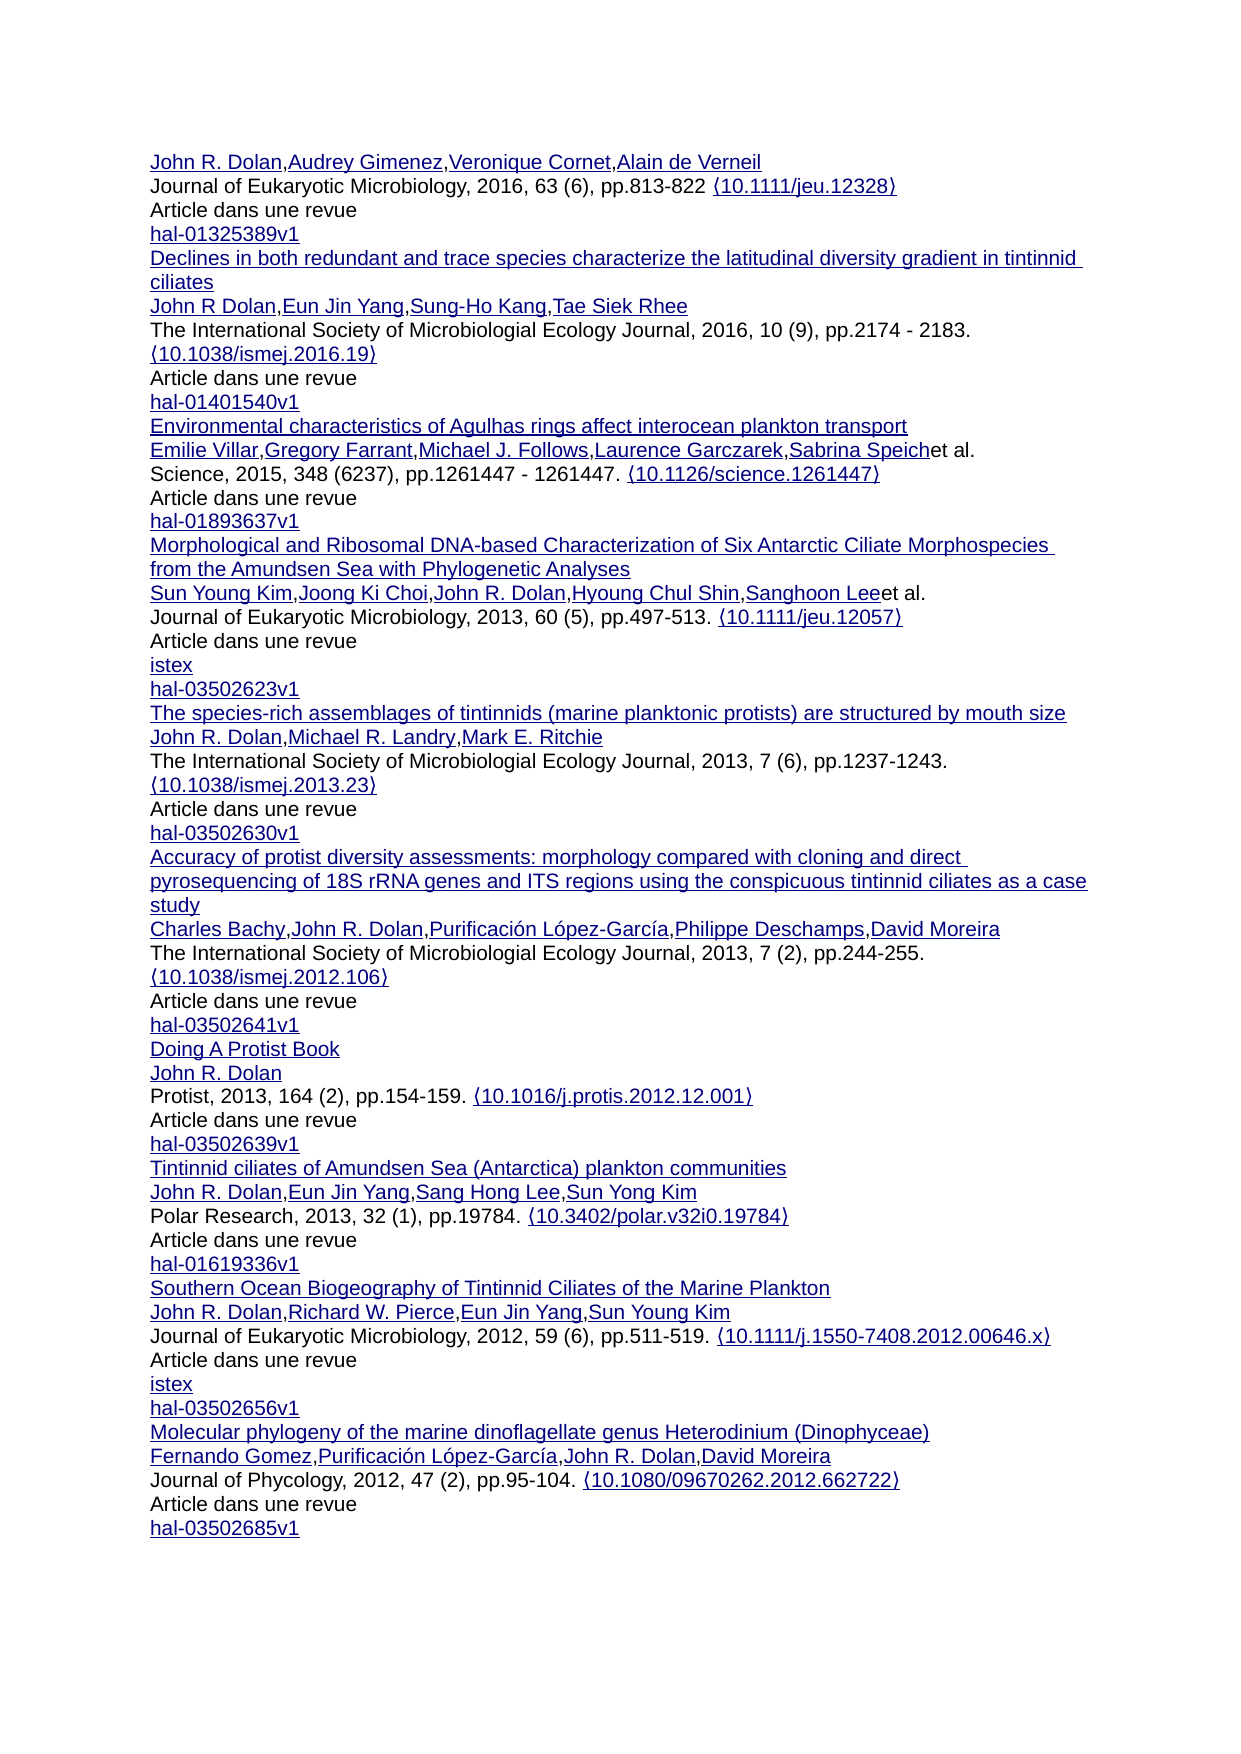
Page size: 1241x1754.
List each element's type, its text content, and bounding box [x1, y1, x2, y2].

table_cell Morphological and Ribosomal DNA-based Characterization of Six Antarctic Ciliate Morphospecies from the Amundsen Sea with Phylogenetic Analyses Sun Young Kim,Joong Ki Choi,John R. Dolan,Hyoung Chul Shin,Sanghoon Leeet al. Journal of Eukaryotic Microbiology, 2013, 60 (5), pp.497-513. ⟨10.1111/jeu.12057⟩ Article dans une revue istex hal-03502623v1 [150, 533, 1090, 701]
table_cell Declines in both redundant and trace species characterize the latitudinal diversity gradient in tintinnid ciliates John R Dolan,Eun Jin Yang,Sung-Ho Kang,Tae Siek Rhee The International Society of Microbiologial Ecology Journal, 2016, 10 (9), pp.2174 - 2183. ⟨10.1038/ismej.2016.19⟩ Article dans une revue hal-01401540v1 [150, 246, 1090, 413]
table_cell Accuracy of protist diversity assessments: morphology compared with cloning and direct pyrosequencing of 18S rRNA genes and ITS regions using the conspicuous tintinnid ciliates as a case study Charles Bachy,John R. Dolan,Purificación López-García,Philippe Deschamps,David Moreira The International Society of Microbiologial Ecology Journal, 2013, 7 (2), pp.244-255. ⟨10.1038/ismej.2012.106⟩ Article dans une revue hal-03502641v1 [150, 845, 1090, 1036]
table_cell Molecular phylogeny of the marine dinoflagellate genus Heterodinium (Dinophyceae) Fernando Gomez,Purificación López-García,John R. Dolan,David Moreira Journal of Phycology, 2012, 47 (2), pp.95-104. ⟨10.1080/09670262.2012.662722⟩ Article dans une revue hal-03502685v1 [150, 1420, 1090, 1539]
table_cell John R. Dolan,Audrey Gimenez,Veronique Cornet,Alain de Verneil Journal of Eukaryotic Microbiology, 2016, 63 (6), pp.813-822 ⟨10.1111/jeu.12328⟩ Article dans une revue hal-01325389v1 [150, 150, 1090, 246]
table_cell Tintinnid ciliates of Amundsen Sea (Antarctica) plankton communities John R. Dolan,Eun Jin Yang,Sang Hong Lee,Sun Yong Kim Polar Research, 2013, 32 (1), pp.19784. ⟨10.3402/polar.v32i0.19784⟩ Article dans une revue hal-01619336v1 [150, 1156, 1090, 1276]
table_cell The species-rich assemblages of tintinnids (marine planktonic protists) are structured by mouth size John R. Dolan,Michael R. Landry,Mark E. Ritchie The International Society of Microbiologial Ecology Journal, 2013, 7 (6), pp.1237-1243. ⟨10.1038/ismej.2013.23⟩ Article dans une revue hal-03502630v1 [150, 701, 1090, 845]
table_cell Environmental characteristics of Agulhas rings affect interocean plankton transport Emilie Villar,Gregory Farrant,Michael J. Follows,Laurence Garczarek,Sabrina Speichet al. Science, 2015, 348 (6237), pp.1261447 - 1261447. ⟨10.1126/science.1261447⟩ Article dans une revue hal-01893637v1 [150, 414, 1090, 533]
table_cell Southern Ocean Biogeography of Tintinnid Ciliates of the Marine Plankton John R. Dolan,Richard W. Pierce,Eun Jin Yang,Sun Young Kim Journal of Eukaryotic Microbiology, 2012, 59 (6), pp.511-519. ⟨10.1111/j.1550-7408.2012.00646.x⟩ Article dans une revue istex hal-03502656v1 [150, 1276, 1090, 1420]
table_cell Doing A Protist Book John R. Dolan Protist, 2013, 164 (2), pp.154-159. ⟨10.1016/j.protis.2012.12.001⟩ Article dans une revue hal-03502639v1 [150, 1036, 1090, 1156]
